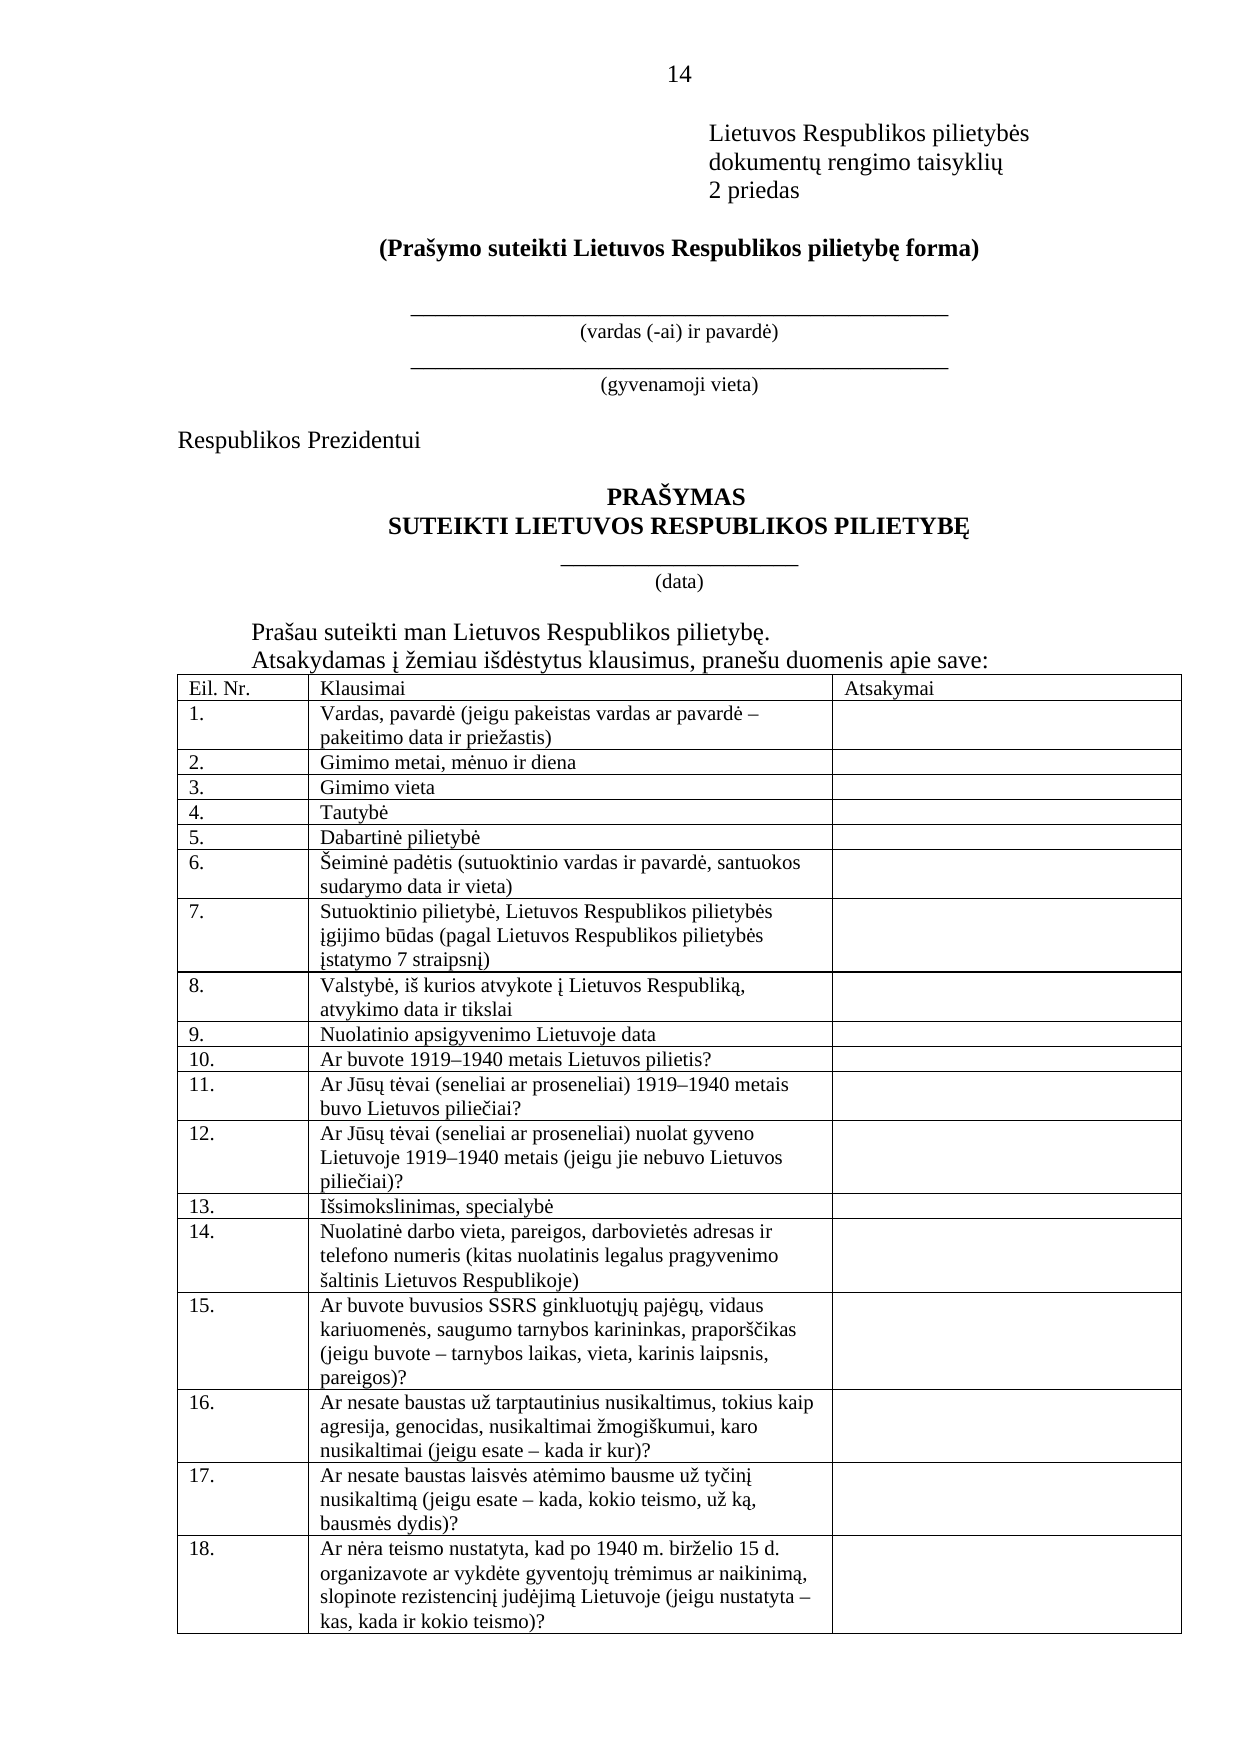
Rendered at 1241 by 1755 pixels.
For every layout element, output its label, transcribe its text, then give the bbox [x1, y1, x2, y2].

table_header Eil. Nr. [178, 675, 308, 699]
table_cell 12. [178, 1121, 308, 1193]
table_cell 3. [178, 775, 308, 799]
table_cell Ar nesate baustas laisvės atėmimo bausme už tyčinį nusikaltimą (jeigu esate – kada, kokio teismo, už ką, bausmės dydis)? [309, 1463, 832, 1535]
table_cell [833, 800, 1181, 824]
table_cell [833, 1293, 1181, 1389]
table_cell 6. [178, 850, 308, 898]
table_cell 15. [178, 1293, 308, 1389]
table_cell Ar buvote buvusios SSRS ginkluotųjų pajėgų, vidaus kariuomenės, saugumo tarnybos karininkas, praporščikas (jeigu buvote – tarnybos laikas, vieta, karinis laipsnis, pareigos)? [309, 1293, 832, 1389]
text Lietuvos Respublikos pilietybės [177, 118, 1181, 147]
table_cell [833, 973, 1181, 1021]
table_cell Šeiminė padėtis (sutuoktinio vardas ir pavardė, santuokos sudarymo data ir vieta) [309, 850, 832, 898]
table_cell 9. [178, 1022, 308, 1046]
table_cell Gimimo vieta [309, 775, 832, 799]
table_cell 1. [178, 701, 308, 749]
table_cell [833, 1194, 1181, 1218]
text 2 priedas [177, 176, 1181, 204]
table_cell [833, 1536, 1181, 1633]
table_cell 10. [178, 1047, 308, 1071]
table_cell [833, 1072, 1181, 1120]
table_cell [833, 1390, 1181, 1462]
text (vardas (-ai) ir pavardė) [177, 319, 1181, 343]
text (data) [177, 569, 1181, 593]
table_cell Nuolatinio apsigyvenimo Lietuvoje data [309, 1022, 832, 1046]
table_cell 14. [178, 1219, 308, 1292]
table_cell [833, 1022, 1181, 1046]
text (gyvenamoji vieta) [177, 372, 1181, 396]
table_cell 18. [178, 1536, 308, 1633]
table_cell [833, 1463, 1181, 1535]
text Respublikos Prezidentui [177, 425, 1181, 454]
table_cell 17. [178, 1463, 308, 1535]
text ___________________________________________ [177, 291, 1181, 319]
table_cell Nuolatinė darbo vieta, pareigos, darbovietės adresas ir telefono numeris (kitas nuolatinis legalus pragyvenimo šaltinis Lietuvos Respublikoje) [309, 1219, 832, 1292]
table_cell 16. [178, 1390, 308, 1462]
table_cell 7. [178, 899, 308, 971]
table_header Klausimai [309, 675, 832, 699]
table_cell [833, 701, 1181, 749]
table_cell [833, 775, 1181, 799]
table_cell Valstybė, iš kurios atvykote į Lietuvos Respubliką, atvykimo data ir tikslai [309, 973, 832, 1021]
table_cell Vardas, pavardė (jeigu pakeistas vardas ar pavardė – pakeitimo data ir priežastis) [309, 701, 832, 749]
table_cell [833, 1047, 1181, 1071]
table_cell [833, 899, 1181, 971]
text Prašau suteikti man Lietuvos Respublikos pilietybę. [177, 617, 1181, 646]
text Atsakydamas į žemiau išdėstytus klausimus, pranešu duomenis apie save: [177, 646, 1181, 674]
table_cell Ar buvote 1919–1940 metais Lietuvos pilietis? [309, 1047, 832, 1071]
text SUTEIKTI LIETUVOS RESPUBLIKOS PILIETYBĘ [177, 511, 1181, 540]
table_cell Gimimo metai, mėnuo ir diena [309, 750, 832, 774]
text (Prašymo suteikti Lietuvos Respublikos pilietybę forma) [177, 233, 1181, 262]
table_cell 8. [178, 973, 308, 1021]
table_cell Išsimokslinimas, specialybė [309, 1194, 832, 1218]
table_cell 2. [178, 750, 308, 774]
table_cell [833, 1121, 1181, 1193]
table_header Atsakymai [833, 675, 1181, 699]
table_cell [833, 850, 1181, 898]
table_cell [833, 750, 1181, 774]
table_cell Dabartinė pilietybė [309, 825, 832, 849]
text PRAŠYMAS [177, 482, 1181, 511]
table_cell Tautybė [309, 800, 832, 824]
table_cell 4. [178, 800, 308, 824]
table_cell [833, 1219, 1181, 1292]
table_cell [833, 825, 1181, 849]
text ___________________________________________ [177, 343, 1181, 372]
table_cell 13. [178, 1194, 308, 1218]
table_cell Ar Jūsų tėvai (seneliai ar proseneliai) nuolat gyveno Lietuvoje 1919–1940 metais (jeigu jie nebuvo Lietuvos piliečiai)? [309, 1121, 832, 1193]
table_cell Sutuoktinio pilietybė, Lietuvos Respublikos pilietybės įgijimo būdas (pagal Lietuvos Respublikos pilietybės įstatymo 7 straipsnį) [309, 899, 832, 971]
table_cell 11. [178, 1072, 308, 1120]
table_cell Ar nesate baustas už tarptautinius nusikaltimus, tokius kaip agresija, genocidas, nusikaltimai žmogiškumui, karo nusikaltimai (jeigu esate – kada ir kur)? [309, 1390, 832, 1462]
table_cell Ar Jūsų tėvai (seneliai ar proseneliai) 1919–1940 metais buvo Lietuvos piliečiai? [309, 1072, 832, 1120]
table_cell Ar nėra teismo nustatyta, kad po 1940 m. birželio 15 d. organizavote ar vykdėte gyventojų trėmimus ar naikinimą, slopinote rezistencinį judėjimą Lietuvoje (jeigu nustatyta – kas, kada ir kokio teismo)? [309, 1536, 832, 1633]
table_cell 5. [178, 825, 308, 849]
text dokumentų rengimo taisyklių [177, 147, 1181, 176]
text ___________________ [177, 540, 1181, 569]
